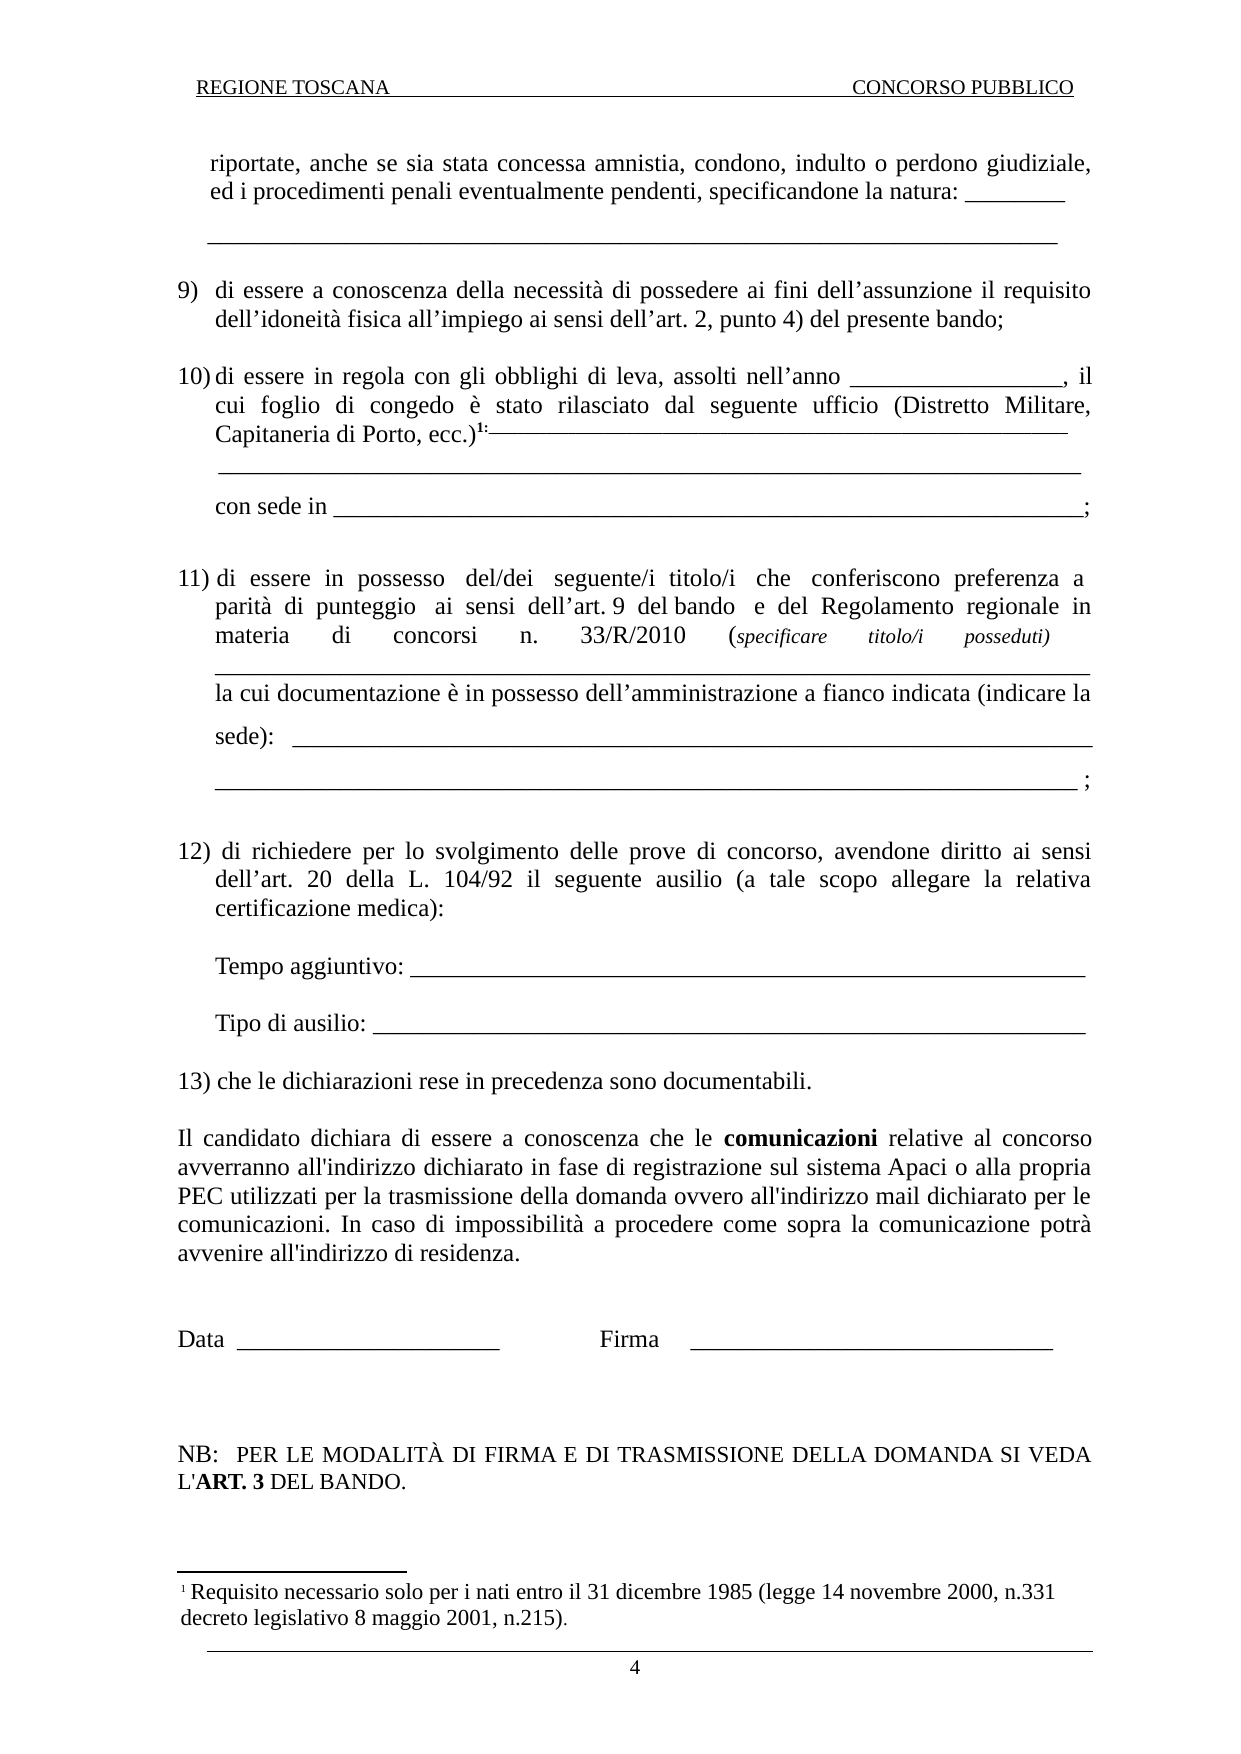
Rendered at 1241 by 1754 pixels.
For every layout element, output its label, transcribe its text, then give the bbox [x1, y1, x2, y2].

list Requisito necessario solo per i nati entro il 31 dicembre 1985 (legge 14 novembre 2000, n.331 decreto legislativo 8 maggio 2001, n.215). [180, 1578, 1092, 1631]
text 12) di richiedere per lo svolgimento delle prove di concorso, avendone diritto ai sensi dell’art. 20 della L. 104/92 il seguente ausilio (a tale scopo allegare la relativa certificazione medica): [177, 836, 1092, 922]
list di essere a conoscenza della necessità di possedere ai fini dell’assunzione il requisito dell’idoneità fisica all’impiego ai sensi dell’art. 2, punto 4) del presente bando; [177, 275, 1092, 333]
text Tipo di ausilio: _________________________________________________________ [215, 1008, 1092, 1037]
text Il candidato dichiara di essere a conoscenza che le comunicazioni relative al concorso avverranno all'indirizzo dichiarato in fase di registrazione sul sistema Apaci o alla propria PEC utilizzati per la trasmissione della domanda ovvero all'indirizzo mail dichiarato per le comunicazioni. In caso di impossibilità a procedere come sopra la comunicazione potrà avvenire all'indirizzo di residenza. [177, 1123, 1092, 1267]
text 13) che le dichiarazioni rese in precedenza sono documentabili. [177, 1066, 1092, 1094]
text _____________________________________________________________________ [177, 448, 1092, 476]
text Tempo aggiuntivo: ______________________________________________________ [215, 951, 1092, 979]
text NB: PER LE MODALITÀ DI FIRMA E DI TRASMISSIONE DELLA DOMANDA SI VEDA L'ART. 3 DEL BANDO. [177, 1439, 1092, 1495]
list 11) di essere in possesso del/dei seguente/i titolo/i che conferiscono preferenza a parità di punteggio ai sensi dell’art. 9 del bando e del Regolamento regionale in materia di concorsi n. 33/R/2010 (specificare titolo/i posseduti) ______________________________________________________________________ [177, 563, 1092, 678]
text riportate, anche se sia stata concessa amnistia, condono, indulto o perdono giudiziale, ed i procedimenti penali eventualmente pendenti, specificandone la natura: ________ [180, 148, 1092, 205]
text Data _____________________ Firma _____________________________ [177, 1324, 1092, 1353]
text ____________________________________________________________________ [207, 218, 1092, 246]
list la cui documentazione è in possesso dell’amministrazione a fianco indicata (indicare la sede): ________________________________________________________________ _____________________________________________________________________ ; [177, 678, 1092, 793]
text con sede in ____________________________________________________________; [177, 491, 1092, 519]
list di essere in regola con gli obblighi di leva, assolti nell’anno _________________, il cui foglio di congedo è stato rilasciato dal seguente ufficio (Distretto Militare, Capitaneria di Porto, ecc.):________________________________________________________________________________ [177, 361, 1092, 448]
